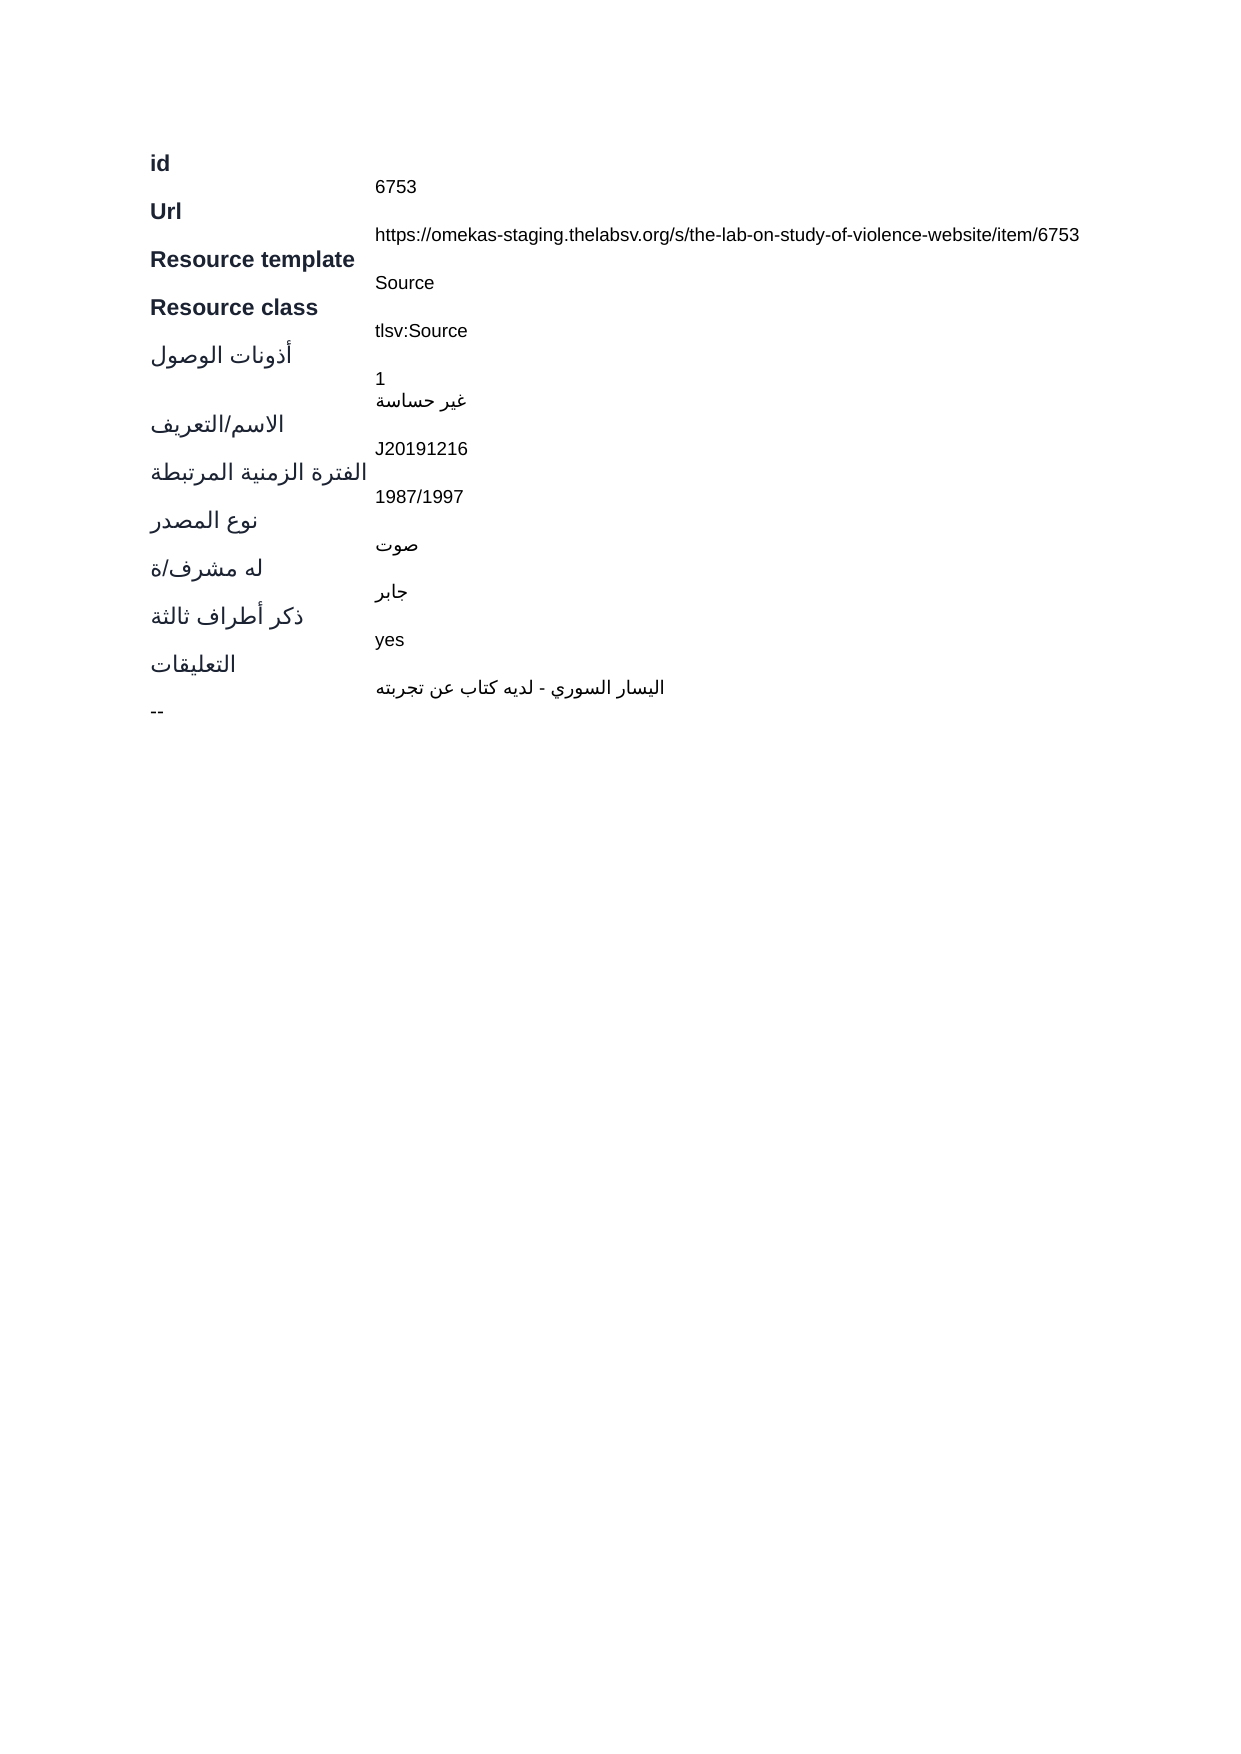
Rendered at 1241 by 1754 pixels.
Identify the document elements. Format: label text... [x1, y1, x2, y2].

text yes [375, 629, 1090, 651]
text 1987/1997 [375, 485, 1090, 507]
text id [150, 150, 1090, 176]
text الفترة الزمنية المرتبطة [150, 459, 1090, 485]
text أذونات الوصول [150, 342, 1090, 368]
text Resource class [150, 294, 1090, 320]
text Url [150, 198, 1090, 224]
text غير حساسة [375, 389, 1090, 411]
text ذكر أطراف ثالثة [150, 603, 1090, 629]
text tlsv:Source [375, 320, 1090, 342]
text 1 [375, 368, 1090, 389]
text 6753 [375, 176, 1090, 198]
text https://omekas-staging.thelabsv.org/s/the-lab-on-study-of-violence-website/item/6753 [375, 224, 1090, 246]
text J20191216 [375, 437, 1090, 459]
text -- [150, 699, 1090, 723]
text التعليقات [150, 651, 1090, 677]
text الاسم/التعريف [150, 411, 1090, 437]
text صوت [375, 533, 1090, 555]
text اليسار السوري - لديه كتاب عن تجربته [375, 677, 1090, 699]
text Resource template [150, 246, 1090, 272]
text له مشرف/ة [150, 555, 1090, 581]
text Source [375, 272, 1090, 294]
text جابر [375, 581, 1090, 603]
text نوع المصدر [150, 507, 1090, 533]
